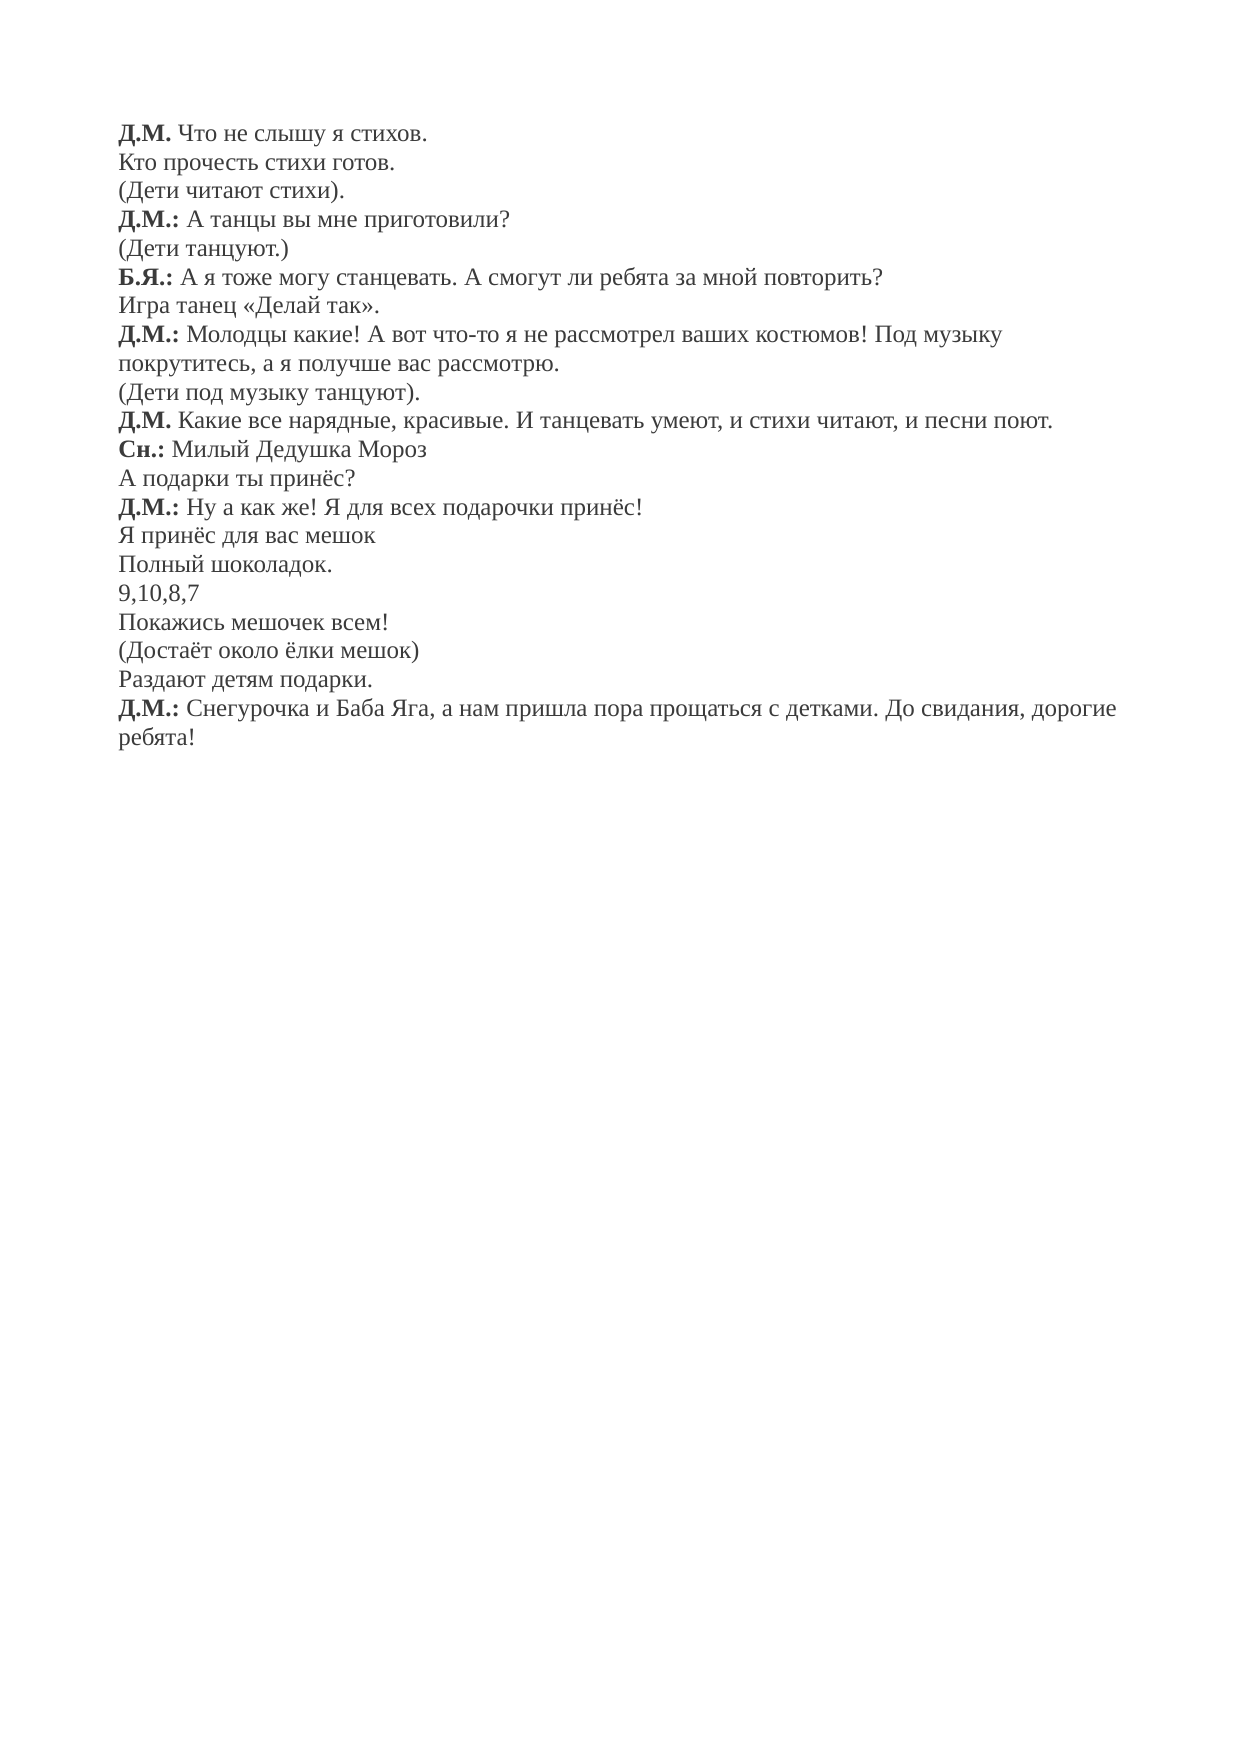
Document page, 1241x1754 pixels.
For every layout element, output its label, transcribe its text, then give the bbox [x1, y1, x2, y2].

text Д.М.: Ну а как же! Я для всех подарочки принёс! [118, 492, 1122, 521]
text Д.М.: А танцы вы мне приготовили? [118, 204, 1122, 233]
text Б.Я.: А я тоже могу станцевать. А смогут ли ребята за мной повторить? [118, 262, 1122, 291]
text Сн.: Милый Дедушка Мороз [118, 434, 1122, 463]
text Д.М. Что не слышу я стихов. [118, 118, 1122, 147]
text Кто прочесть стихи готов. [118, 147, 1122, 176]
text (Дети под музыку танцуют). [118, 377, 1122, 406]
text Полный шоколадок. [118, 549, 1122, 578]
text (Дети танцуют.) [118, 233, 1122, 262]
text Раздают детям подарки. [118, 664, 1122, 693]
text (Дети читают стихи). [118, 176, 1122, 204]
text А подарки ты принёс? [118, 463, 1122, 492]
text Д.М. Какие все нарядные, красивые. И танцевать умеют, и стихи читают, и песни поют. [118, 406, 1122, 434]
text Покажись мешочек всем! [118, 607, 1122, 636]
text Д.М.: Молодцы какие! А вот что-то я не рассмотрел ваших костюмов! Под музыку покрутитесь, а я получше вас рассмотрю. [118, 319, 1122, 377]
text Я принёс для вас мешок [118, 521, 1122, 549]
text Игра танец «Делай так». [118, 291, 1122, 319]
text Д.М.: Снегурочка и Баба Яга, а нам пришла пора прощаться с детками. До свидания, дорогие ребята! [118, 693, 1122, 751]
text 9,10,8,7 [118, 578, 1122, 607]
text (Достаёт около ёлки мешок) [118, 636, 1122, 664]
